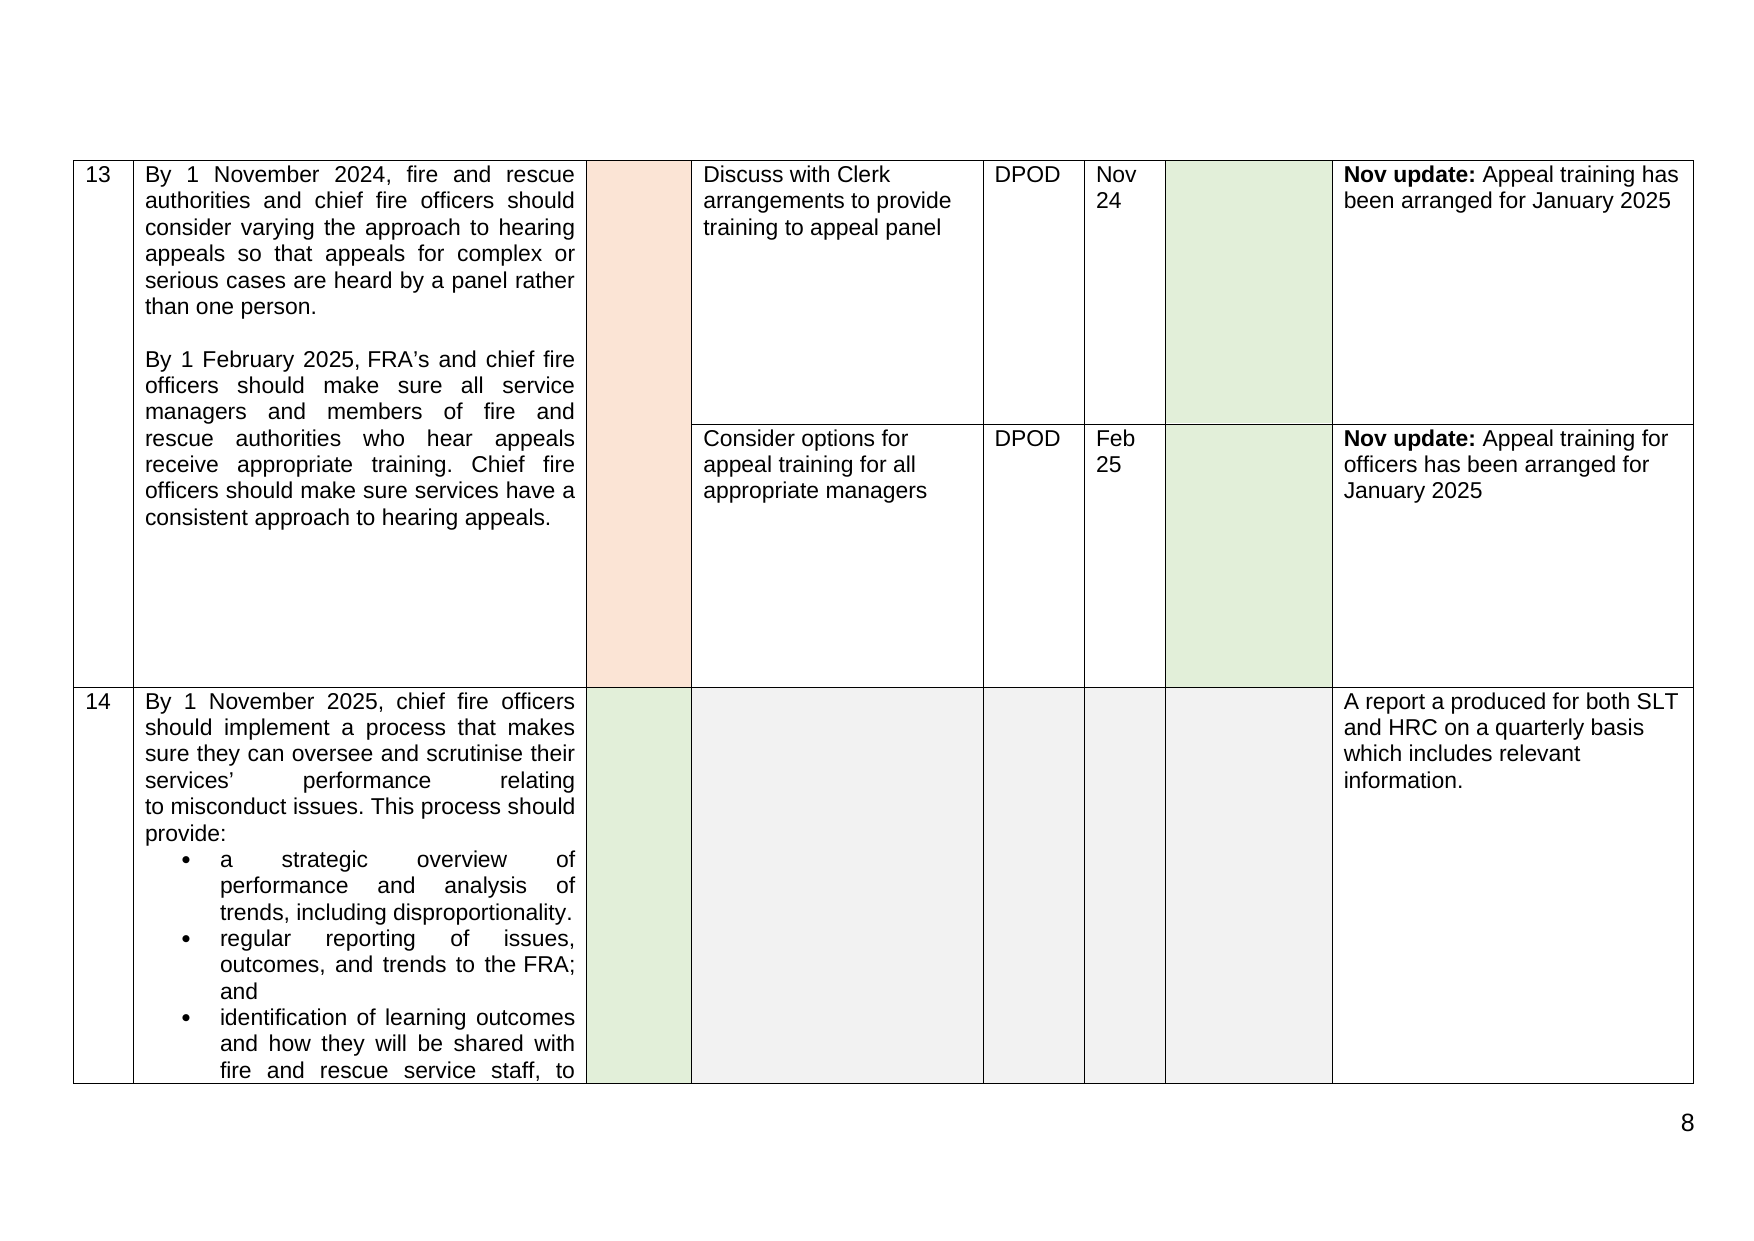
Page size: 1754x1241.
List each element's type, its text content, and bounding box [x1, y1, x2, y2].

table_cell 14 [74, 688, 133, 1083]
table_cell Nov 24 [1085, 161, 1165, 423]
table_cell Feb 25 [1085, 425, 1165, 687]
table_cell [587, 688, 691, 1083]
table_cell [1166, 688, 1332, 1083]
table_cell [587, 161, 691, 687]
table_cell By 1 November 2024, fire and rescue authorities and chief fire officers should consider varying the approach to hearing appeals so that appeals for complex or serious cases are heard by a panel rather than one person. By 1 February 2025, FRA’s and chief fire officers should make sure all service managers and members of fire and rescue authorities who hear appeals receive appropriate training. Chief fire officers should make sure services have a consistent approach to hearing appeals. [134, 161, 586, 687]
table_cell [984, 688, 1084, 1083]
table_cell Nov update: Appeal training for officers has been arranged for January 2025 [1333, 425, 1693, 687]
table_cell [1166, 425, 1332, 687]
table_cell [1085, 688, 1165, 1083]
table_cell By 1 November 2025, chief fire officers should implement a process that makes sure they can oversee and scrutinise their services’ performance relating to misconduct issues. This process should provide: a strategic overview of performance and analysis of trends, including disproportionality. regular reporting of issues, outcomes, and trends to the FRA; and identification of learning outcomes and how they will be shared with fire and rescue service staff, to [134, 688, 586, 1083]
table_cell [1166, 161, 1332, 423]
table_cell A report a produced for both SLT and HRC on a quarterly basis which includes relevant information. [1333, 688, 1693, 1083]
table_cell DPOD [984, 161, 1084, 423]
table_cell Consider options for appeal training for all appropriate managers [692, 425, 983, 687]
table_cell Discuss with Clerk arrangements to provide training to appeal panel [692, 161, 983, 423]
table_cell DPOD [984, 425, 1084, 687]
table_cell Nov update: Appeal training has been arranged for January 2025 [1333, 161, 1693, 423]
table_cell [692, 688, 983, 1083]
table_cell 13 [74, 161, 133, 687]
